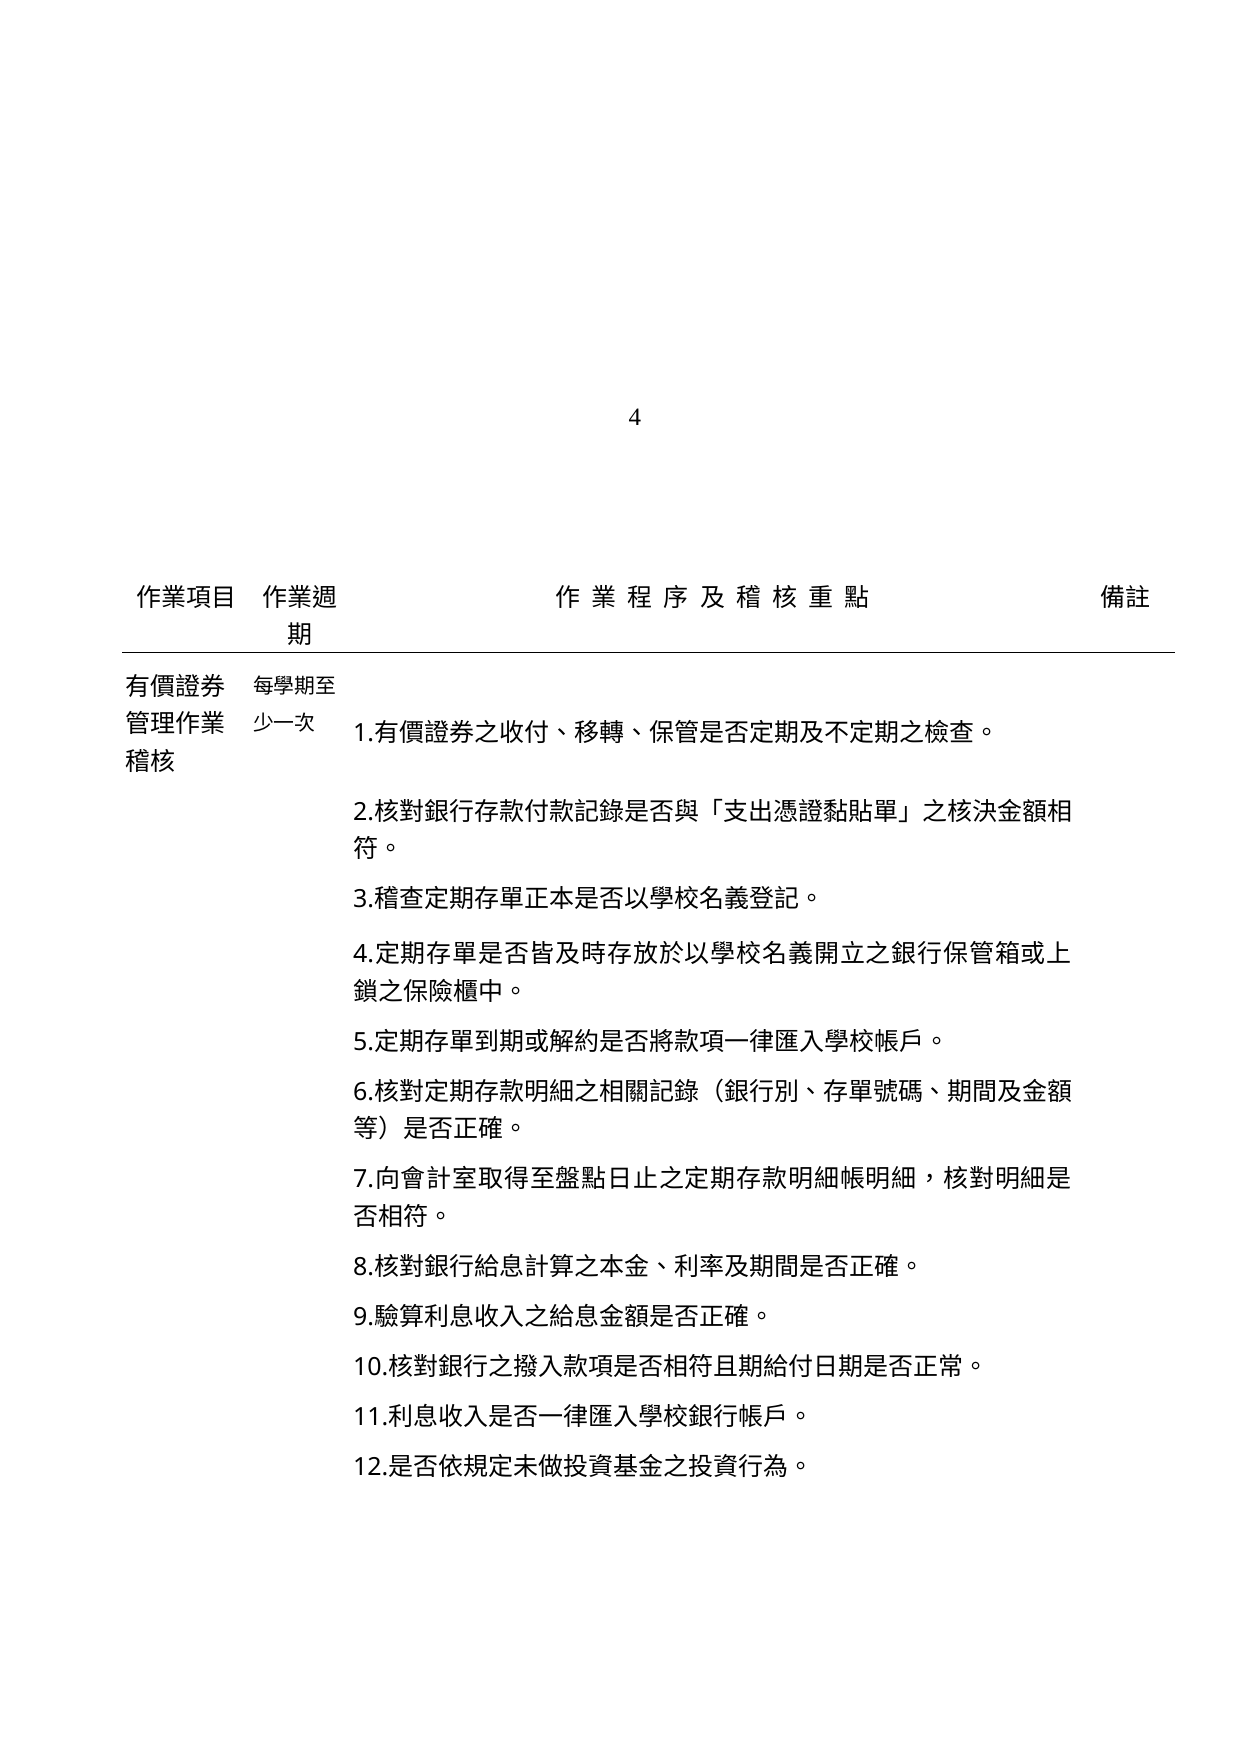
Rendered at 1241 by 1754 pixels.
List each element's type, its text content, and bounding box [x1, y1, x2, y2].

table_cell [122, 1333, 250, 1383]
table_cell [122, 1146, 250, 1233]
table_cell 8.核對銀行給息計算之本金、利率及期間是否正確。 [350, 1233, 1075, 1283]
table_cell [250, 778, 350, 865]
table_cell [122, 1008, 250, 1058]
table_cell [250, 921, 350, 1008]
table_cell [1075, 1008, 1175, 1233]
table_cell 4.定期存單是否皆及時存放於以學校名義開立之銀行保管箱或上鎖之保險櫃中。 [350, 921, 1075, 1008]
table_cell 9.驗算利息收入之給息金額是否正確。 [350, 1283, 1075, 1333]
table_cell 1.有價證券之收付、移轉、保管是否定期及不定期之檢查。 [350, 699, 1075, 778]
table_cell 5.定期存單到期或解約是否將款項一律匯入學校帳戶。 [350, 1008, 1075, 1058]
table_cell 11.利息收入是否一律匯入學校銀行帳戶。 12.是否依規定未做投資基金之投資行為。 [350, 1383, 1075, 1483]
table_cell [1075, 1383, 1175, 1483]
table_cell 每學期至少一次 [250, 653, 350, 778]
table_cell [1075, 865, 1175, 921]
table_header 作 業 程 序 及 稽 核 重 點 [350, 564, 1075, 652]
table_cell [250, 1333, 350, 1383]
table_cell [1075, 653, 1175, 699]
table_cell [250, 1058, 350, 1146]
table_cell [122, 778, 250, 865]
table_cell [250, 1283, 350, 1333]
table_cell 3.稽查定期存單正本是否以學校名義登記。 [350, 865, 1075, 921]
table_cell [122, 865, 250, 921]
table_cell [1075, 778, 1175, 865]
table_header 備註 [1075, 564, 1175, 652]
table_header 作業週期 [250, 564, 350, 652]
table_cell [1075, 1283, 1175, 1333]
table_header 作業項目 [122, 564, 250, 652]
table_cell 10.核對銀行之撥入款項是否相符且期給付日期是否正常。 [350, 1333, 1075, 1383]
table_cell [250, 1146, 350, 1233]
table_cell 7.向會計室取得至盤點日止之定期存款明細帳明細，核對明細是否相符。 [350, 1146, 1075, 1233]
table_cell [1075, 1333, 1175, 1383]
table_cell [250, 865, 350, 921]
table_cell [250, 1383, 350, 1483]
table_cell [1075, 699, 1175, 778]
table_cell [122, 921, 250, 1008]
table_cell [350, 653, 1075, 699]
table_cell 6.核對定期存款明細之相關記錄（銀行別、存單號碼、期間及金額等）是否正確。 [350, 1058, 1075, 1146]
table_cell [122, 1383, 250, 1483]
table_cell [1075, 1233, 1175, 1283]
table_cell [250, 1233, 350, 1283]
table_cell 有價證券管理作業稽核 [122, 653, 250, 778]
table_cell [122, 1233, 250, 1283]
table_cell [122, 1058, 250, 1146]
text 4 [628, 403, 659, 430]
table_cell 2.核對銀行存款付款記錄是否與「支出憑證黏貼單」之核決金額相符。 [350, 778, 1075, 865]
table_cell [1075, 921, 1175, 1008]
table_cell [250, 1008, 350, 1058]
table_cell [122, 1283, 250, 1333]
